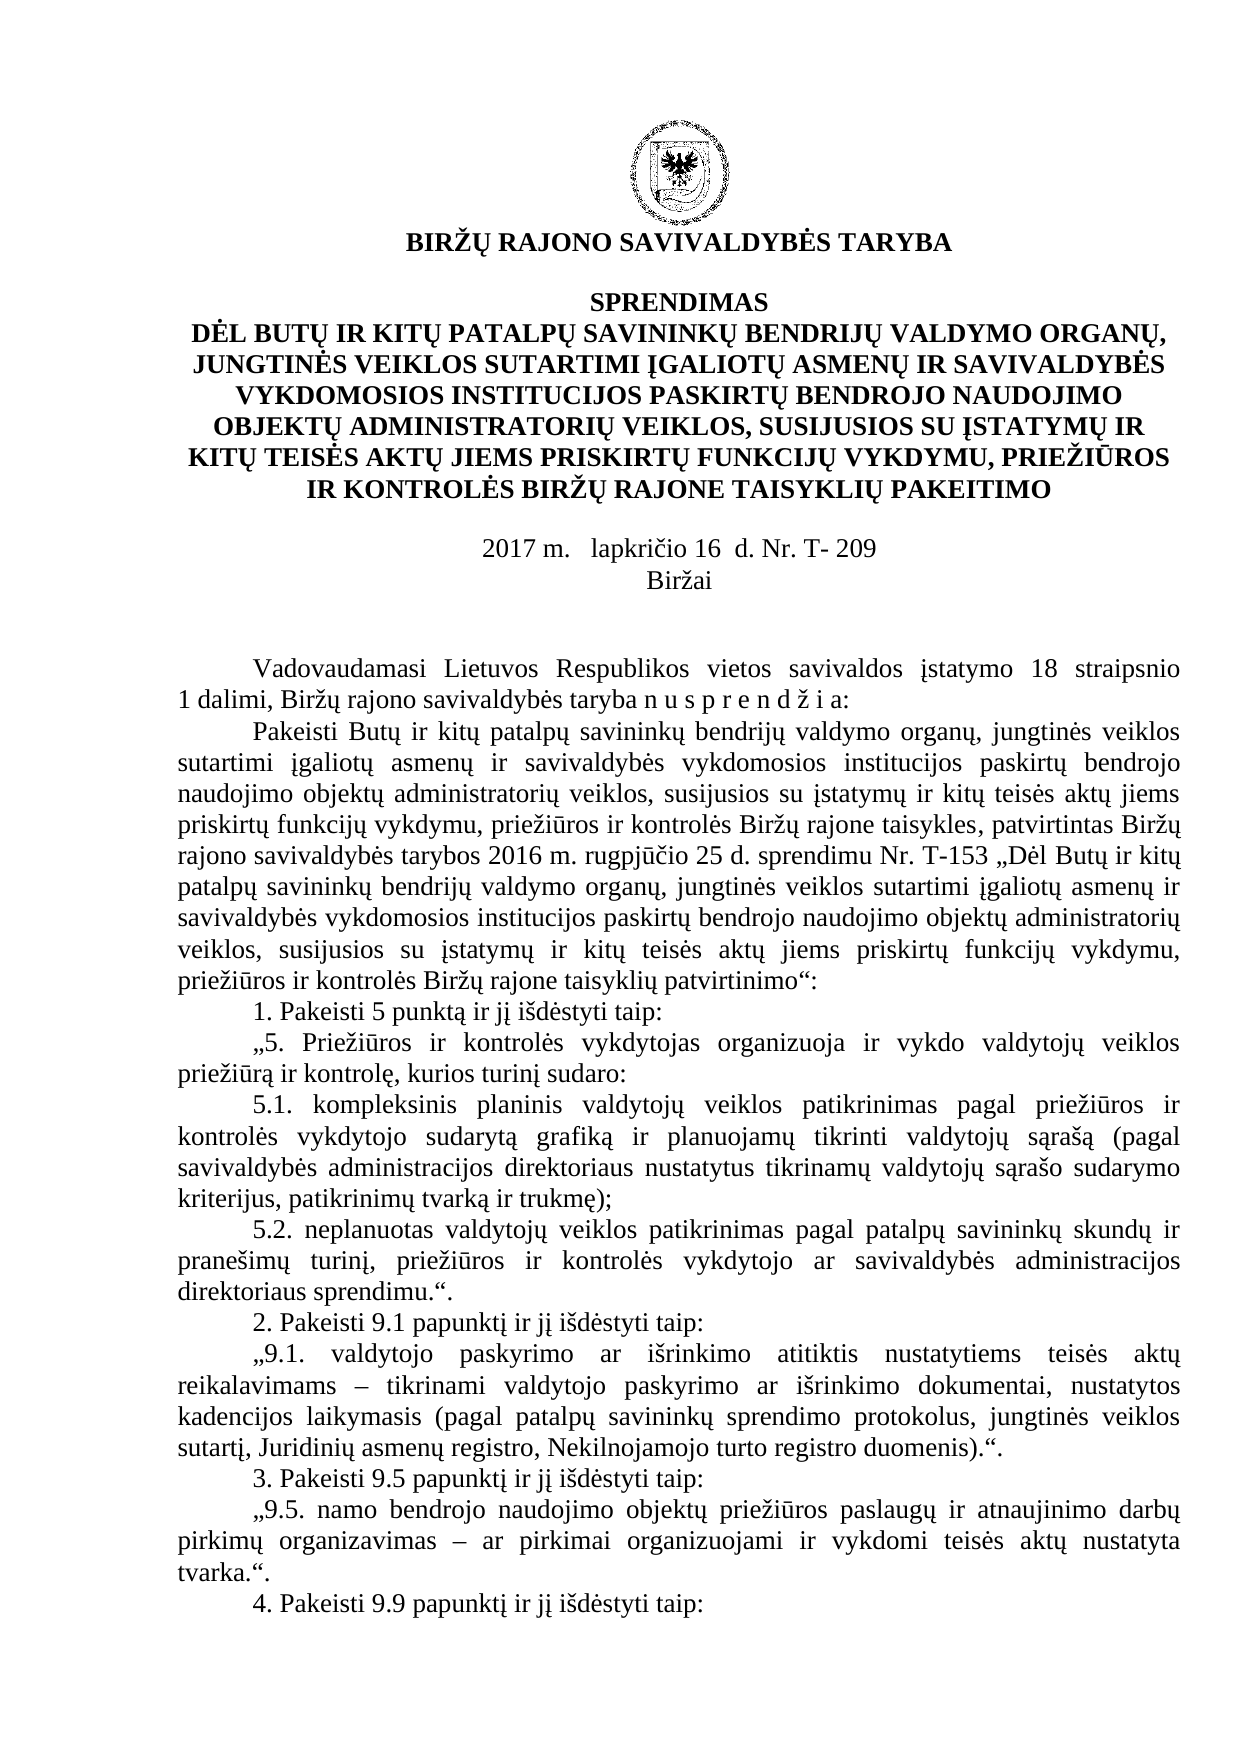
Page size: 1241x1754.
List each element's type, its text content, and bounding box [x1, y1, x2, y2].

text 2. Pakeisti 9.1 papunktį ir jį išdėstyti taip: [177, 1306, 1181, 1338]
text Pakeisti Butų ir kitų patalpų savininkų bendrijų valdymo organų, jungtinės veiklos sutartimi įgaliotų asmenų ir savivaldybės vykdomosios institucijos paskirtų bendrojo naudojimo objektų administratorių veiklos, susijusios su įstatymų ir kitų teisės aktų jiems priskirtų funkcijų vykdymu, priežiūros ir kontrolės Biržų rajone taisykles, patvirtintas Biržų rajono savivaldybės tarybos 2016 m. rugpjūčio 25 d. sprendimu Nr. T-153 „Dėl Butų ir kitų patalpų savininkų bendrijų valdymo organų, jungtinės veiklos sutartimi įgaliotų asmenų ir savivaldybės vykdomosios institucijos paskirtų bendrojo naudojimo objektų administratorių veiklos, susijusios su įstatymų ir kitų teisės aktų jiems priskirtų funkcijų vykdymu, priežiūros ir kontrolės Biržų rajone taisyklių patvirtinimo“: [177, 715, 1181, 995]
text „5. Priežiūros ir kontrolės vykdytojas organizuoja ir vykdo valdytojų veiklos priežiūrą ir kontrolę, kurios turinį sudaro: [177, 1026, 1181, 1088]
text „9.5. namo bendrojo naudojimo objektų priežiūros paslaugų ir atnaujinimo darbų pirkimų organizavimas – ar pirkimai organizuojami ir vykdomi teisės aktų nustatyta tvarka.“. [177, 1493, 1181, 1587]
text 1. Pakeisti 5 punktą ir jį išdėstyti taip: [177, 995, 1181, 1026]
text 5.2. neplanuotas valdytojų veiklos patikrinimas pagal patalpų savininkų skundų ir pranešimų turinį, priežiūros ir kontrolės vykdytojo ar savivaldybės administracijos direktoriaus sprendimu.“. [177, 1213, 1181, 1306]
text BIRŽŲ RAJONO SAVIVALDYBĖS TARYBA [177, 226, 1181, 257]
text 5.1. kompleksinis planinis valdytojų veiklos patikrinimas pagal priežiūros ir kontrolės vykdytojo sudarytą grafiką ir planuojamų tikrinti valdytojų sąrašą (pagal savivaldybės administracijos direktoriaus nustatytus tikrinamų valdytojų sąrašo sudarymo kriterijus, patikrinimų tvarką ir trukmę); [177, 1088, 1181, 1213]
text „9.1. valdytojo paskyrimo ar išrinkimo atitiktis nustatytiems teisės aktų reikalavimams – tikrinami valdytojo paskyrimo ar išrinkimo dokumentai, nustatytos kadencijos laikymasis (pagal patalpų savininkų sprendimo protokolus, jungtinės veiklos sutartį, Juridinių asmenų registro, Nekilnojamojo turto registro duomenis).“. [177, 1338, 1181, 1462]
text SPRENDIMAS [177, 286, 1181, 317]
text Dėl BUTŲ IR KITŲ PATALPŲ SAVININKŲ BENDRIJŲ VALDYMO ORGANŲ, JUNGTINĖS VEIKLOS SUTARTIMI ĮGALIOTŲ ASMENŲ IR SAVIVALDYBĖS VYKDOMOSIOS INSTITUCIJOS PASKIRTŲ BENDROJO NAUDOJIMO OBJEKTŲ ADMINISTRATORIŲ VEIKLOS, SUSIJUSIOS SU ĮSTATYMŲ IR KITŲ TEISĖS AKTŲ JIEMS PRISKIRTŲ FUNKCIJŲ VYKDYMU, PRIEŽIŪROS IR KONTROLĖS BIRŽŲ RAJONE TAISYKLIŲ PAKEITIMO [177, 317, 1181, 504]
text Biržai [177, 564, 1181, 595]
text 4. Pakeisti 9.9 papunktį ir jį išdėstyti taip: [177, 1587, 1181, 1618]
text Vadovaudamasi Lietuvos Respublikos vietos savivaldos įstatymo 18 straipsnio 1 dalimi, Biržų rajono savivaldybės taryba n u s p r e n d ž i a: [177, 652, 1181, 715]
text 2017 m. lapkričio 16 d. Nr. T- 209 [177, 533, 1181, 564]
text 3. Pakeisti 9.5 papunktį ir jį išdėstyti taip: [177, 1462, 1181, 1493]
